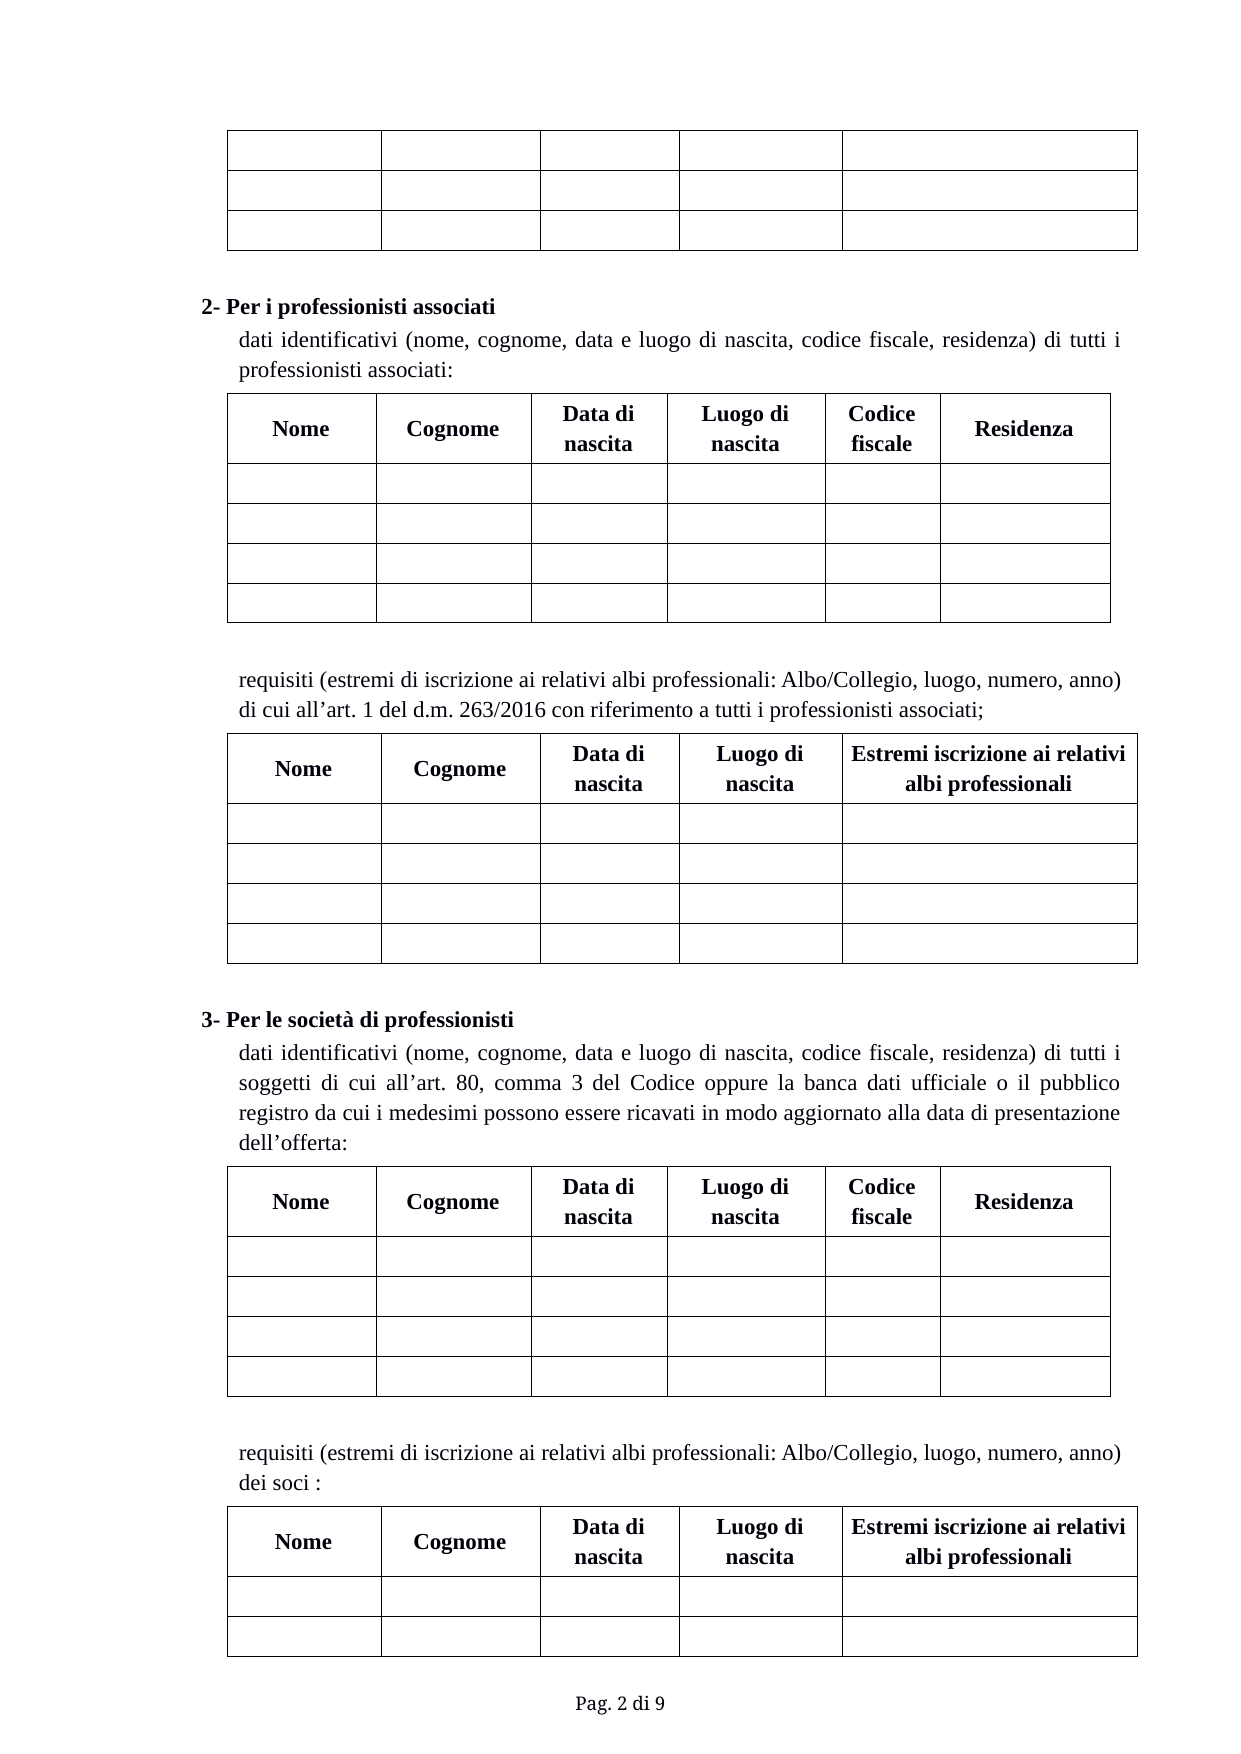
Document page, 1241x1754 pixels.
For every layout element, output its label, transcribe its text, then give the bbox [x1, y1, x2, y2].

table_cell [680, 171, 842, 210]
table_cell [668, 464, 825, 503]
table_cell [377, 1277, 531, 1316]
table_cell [382, 211, 540, 249]
table_cell [668, 584, 825, 622]
table_cell [680, 884, 842, 922]
table_cell [541, 131, 679, 170]
table_header Estremi iscrizione ai relativi albi professionali [843, 1507, 1137, 1576]
table_header Luogo di nascita [668, 394, 825, 463]
table_cell [532, 504, 667, 542]
table_cell [680, 924, 842, 962]
table_cell [377, 544, 531, 582]
table_cell [228, 131, 381, 170]
table_header Residenza [941, 1167, 1110, 1236]
table_cell [843, 1617, 1137, 1656]
table_cell [843, 171, 1137, 210]
table_cell [382, 1617, 540, 1656]
table_header Data di nascita [532, 394, 667, 463]
table_cell [532, 1237, 667, 1276]
table_header Luogo di nascita [668, 1167, 825, 1236]
table_cell [680, 1577, 842, 1616]
table_cell [668, 1237, 825, 1276]
table_cell [541, 844, 679, 883]
table_cell [826, 544, 940, 582]
table_cell [941, 1357, 1110, 1396]
table_cell [843, 804, 1137, 843]
table_cell [668, 544, 825, 582]
table_cell [382, 924, 540, 962]
table_cell [228, 804, 381, 843]
table_cell [941, 584, 1110, 622]
table_cell [826, 1277, 940, 1316]
table_cell [228, 1277, 376, 1316]
table_cell [532, 584, 667, 622]
table_cell [228, 1237, 376, 1276]
table_cell [826, 1237, 940, 1276]
table_cell [668, 1317, 825, 1356]
table_header Data di nascita [541, 734, 679, 803]
table_cell [843, 844, 1137, 883]
table_cell [826, 464, 940, 503]
table_cell [377, 1317, 531, 1356]
table_header Cognome [382, 1507, 540, 1576]
table_header Luogo di nascita [680, 734, 842, 803]
table_cell [541, 924, 679, 962]
table_cell [941, 464, 1110, 503]
table_header Nome [228, 1167, 376, 1236]
table_cell [228, 844, 381, 883]
table_cell [382, 844, 540, 883]
table_cell [680, 211, 842, 249]
table_cell [941, 504, 1110, 542]
table_cell [541, 884, 679, 922]
table_cell [228, 544, 376, 582]
table_cell [228, 171, 381, 210]
table_cell [843, 1577, 1137, 1616]
list requisiti (estremi di iscrizione ai relativi albi professionali: Albo/Collegio, luogo, numero, anno) di cui all’art. 1 del d.m. 263/2016 con riferimento a tutti i professionisti associati; [201, 666, 1122, 723]
table_cell [541, 804, 679, 843]
table_cell [680, 844, 842, 883]
table_cell [826, 1357, 940, 1396]
table_header Codice fiscale [826, 394, 940, 463]
table_cell [228, 924, 381, 962]
table_cell [541, 1577, 679, 1616]
table_header Cognome [377, 394, 531, 463]
table_cell [377, 464, 531, 503]
table_cell [843, 924, 1137, 962]
table_header Cognome [377, 1167, 531, 1236]
table_cell [228, 464, 376, 503]
table_header Luogo di nascita [680, 1507, 842, 1576]
table_cell [377, 1237, 531, 1276]
table_cell [228, 1317, 376, 1356]
table_header Data di nascita [541, 1507, 679, 1576]
table_cell [532, 1277, 667, 1316]
table_cell [382, 884, 540, 922]
table_cell [843, 884, 1137, 922]
table_cell [382, 131, 540, 170]
table_header Estremi iscrizione ai relativi albi professionali [843, 734, 1137, 803]
table_cell [826, 584, 940, 622]
table_header Nome [228, 734, 381, 803]
table_cell [382, 1577, 540, 1616]
table_cell [382, 171, 540, 210]
table_header Data di nascita [532, 1167, 667, 1236]
list requisiti (estremi di iscrizione ai relativi albi professionali: Albo/Collegio, luogo, numero, anno) dei soci : [201, 1439, 1122, 1496]
table_cell [941, 1237, 1110, 1276]
table_cell [826, 504, 940, 542]
table_cell [680, 804, 842, 843]
table_header Cognome [382, 734, 540, 803]
list dati identificativi (nome, cognome, data e luogo di nascita, codice fiscale, residenza) di tutti i professionisti associati: [201, 326, 1122, 382]
table_cell [680, 1617, 842, 1656]
table_cell [843, 131, 1137, 170]
table_cell [228, 211, 381, 249]
table_cell [228, 1617, 381, 1656]
list 3- Per le società di professionisti [179, 1006, 1122, 1032]
table_cell [941, 1317, 1110, 1356]
table_cell [843, 211, 1137, 249]
table_cell [541, 171, 679, 210]
table_cell [532, 1357, 667, 1396]
table_cell [377, 504, 531, 542]
table_cell [382, 804, 540, 843]
table_cell [680, 131, 842, 170]
table_cell [532, 1317, 667, 1356]
table_cell [228, 504, 376, 542]
table_header Residenza [941, 394, 1110, 463]
table_cell [228, 1357, 376, 1396]
list 2- Per i professionisti associati [179, 293, 1122, 320]
table_header Codice fiscale [826, 1167, 940, 1236]
table_cell [941, 544, 1110, 582]
table_cell [532, 464, 667, 503]
table_cell [668, 1357, 825, 1396]
list dati identificativi (nome, cognome, data e luogo di nascita, codice fiscale, residenza) di tutti i soggetti di cui all’art. 80, comma 3 del Codice oppure la banca dati ufficiale o il pubblico registro da cui i medesimi possono essere ricavati in modo aggiornato alla data di presentazione dell’offerta: [201, 1039, 1122, 1156]
table_cell [941, 1277, 1110, 1316]
table_header Nome [228, 1507, 381, 1576]
table_header Nome [228, 394, 376, 463]
table_cell [532, 544, 667, 582]
table_cell [541, 211, 679, 249]
table_cell [668, 1277, 825, 1316]
table_cell [668, 504, 825, 542]
table_cell [541, 1617, 679, 1656]
table_cell [228, 1577, 381, 1616]
table_cell [826, 1317, 940, 1356]
table_cell [377, 584, 531, 622]
table_cell [228, 584, 376, 622]
table_cell [228, 884, 381, 922]
table_cell [377, 1357, 531, 1396]
